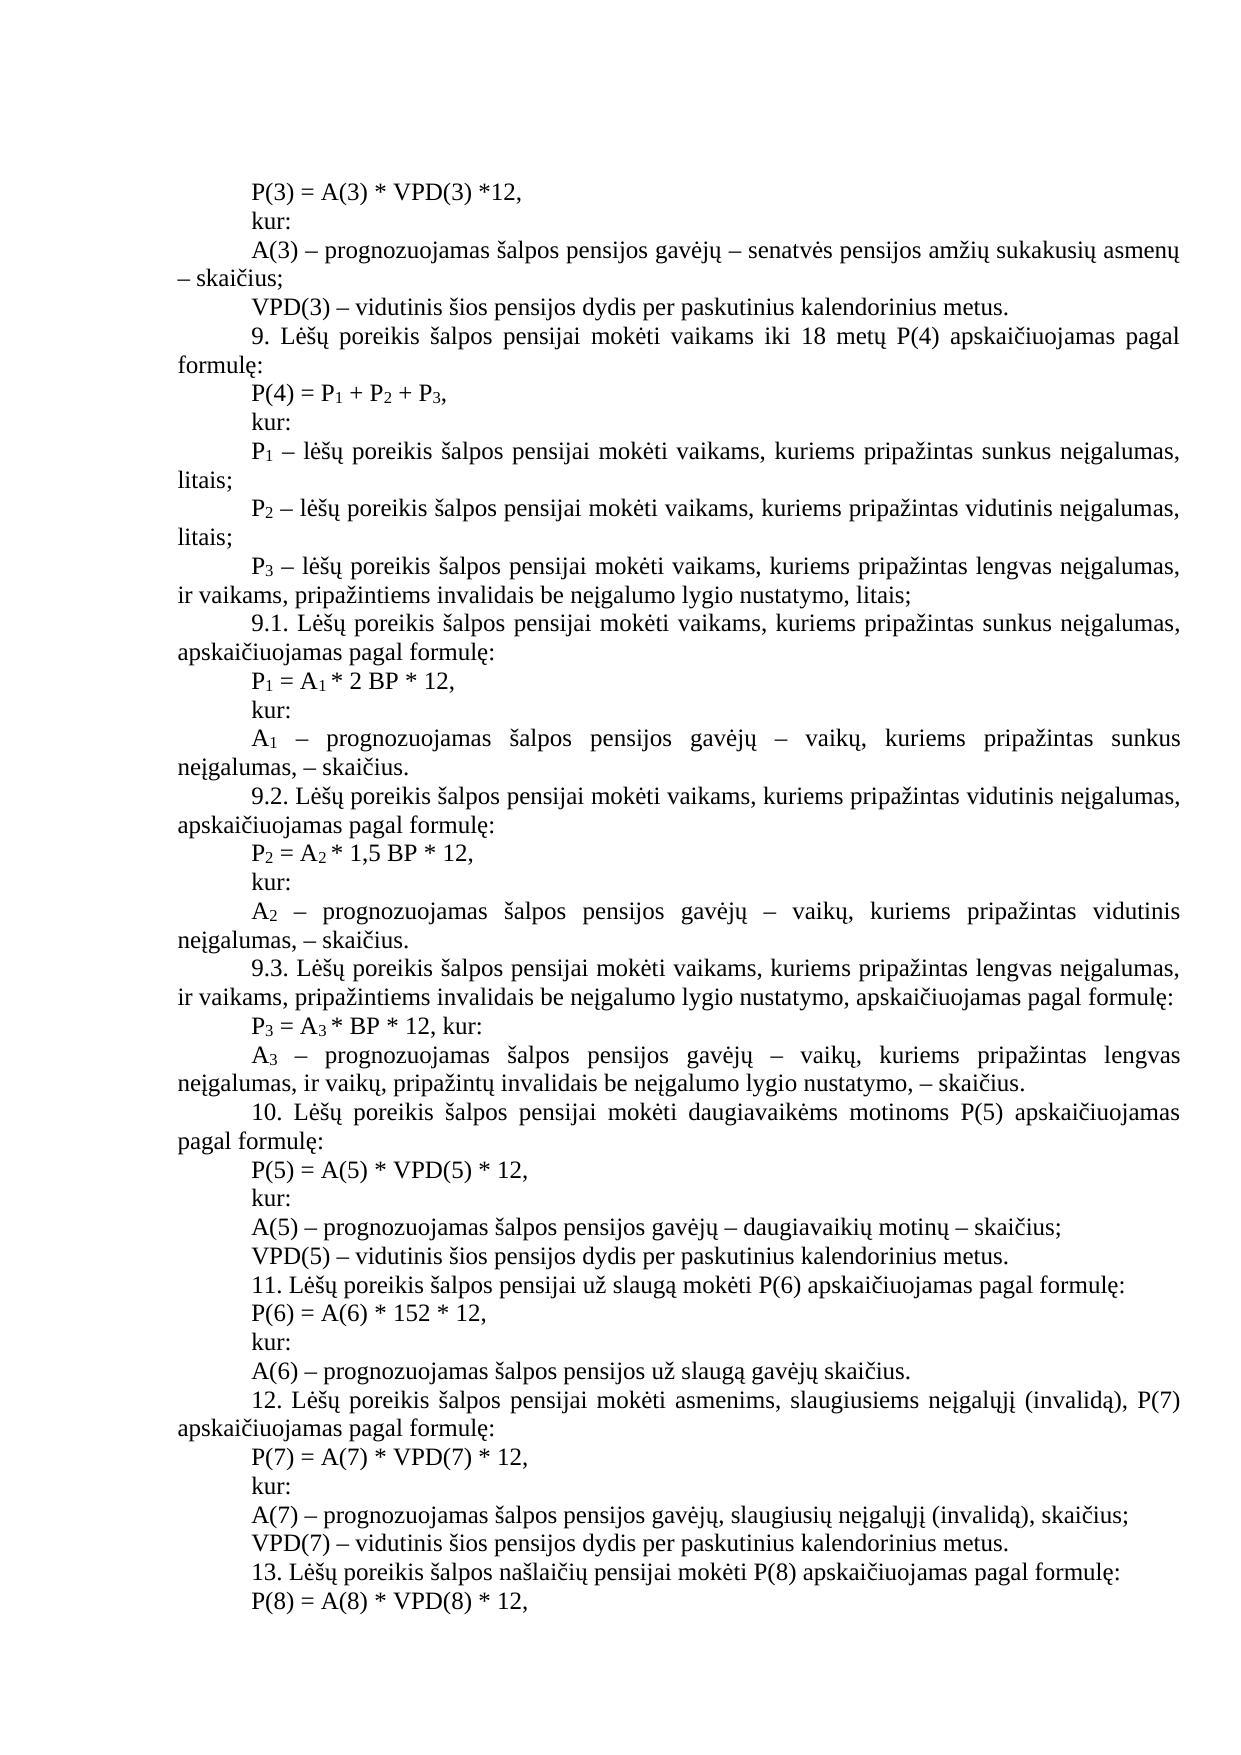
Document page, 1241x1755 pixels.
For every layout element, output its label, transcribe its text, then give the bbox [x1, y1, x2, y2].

text VPD(3) – vidutinis šios pensijos dydis per paskutinius kalendorinius metus. [177, 292, 1181, 321]
text kur: [177, 1327, 1181, 1356]
text A(7) – prognozuojamas šalpos pensijos gavėjų, slaugiusių neįgalųjį (invalidą), skaičius; [177, 1500, 1181, 1528]
text 9.3. Lėšų poreikis šalpos pensijai mokėti vaikams, kuriems pripažintas lengvas neįgalumas, ir vaikams, pripažintiems invalidais be neįgalumo lygio nustatymo, apskaičiuojamas pagal formulę: [177, 953, 1181, 1011]
text kur: [177, 867, 1181, 896]
text P3 – lėšų poreikis šalpos pensijai mokėti vaikams, kuriems pripažintas lengvas neįgalumas, ir vaikams, pripažintiems invalidais be neįgalumo lygio nustatymo, litais; [177, 551, 1181, 608]
text P2 = A2 * 1,5 BP * 12, [177, 838, 1181, 867]
text 9.2. Lėšų poreikis šalpos pensijai mokėti vaikams, kuriems pripažintas vidutinis neįgalumas, apskaičiuojamas pagal formulę: [177, 781, 1181, 838]
text kur: [177, 1183, 1181, 1212]
text A(5) – prognozuojamas šalpos pensijos gavėjų – daugiavaikių motinų – skaičius; [177, 1212, 1181, 1241]
text kur: [177, 695, 1181, 723]
text P(3) = A(3) * VPD(3) *12, [177, 177, 1181, 206]
text kur: [177, 407, 1181, 436]
text A3 – prognozuojamas šalpos pensijos gavėjų – vaikų, kuriems pripažintas lengvas neįgalumas, ir vaikų, pripažintų invalidais be neįgalumo lygio nustatymo, – skaičius. [177, 1040, 1181, 1097]
text P1 = A1 * 2 BP * 12, [177, 666, 1181, 695]
text VPD(5) – vidutinis šios pensijos dydis per paskutinius kalendorinius metus. [177, 1241, 1181, 1270]
text 13. Lėšų poreikis šalpos našlaičių pensijai mokėti P(8) apskaičiuojamas pagal formulę: [177, 1557, 1181, 1586]
text 12. Lėšų poreikis šalpos pensijai mokėti asmenims, slaugiusiems neįgalųjį (invalidą), P(7) apskaičiuojamas pagal formulę: [177, 1385, 1181, 1442]
text P(7) = A(7) * VPD(7) * 12, [177, 1442, 1181, 1471]
text P(8) = A(8) * VPD(8) * 12, [177, 1586, 1181, 1615]
text A2 – prognozuojamas šalpos pensijos gavėjų – vaikų, kuriems pripažintas vidutinis neįgalumas, – skaičius. [177, 896, 1181, 953]
text kur: [177, 1471, 1181, 1500]
text 11. Lėšų poreikis šalpos pensijai už slaugą mokėti P(6) apskaičiuojamas pagal formulę: [177, 1270, 1181, 1298]
text VPD(7) – vidutinis šios pensijos dydis per paskutinius kalendorinius metus. [177, 1528, 1181, 1557]
text 10. Lėšų poreikis šalpos pensijai mokėti daugiavaikėms motinoms P(5) apskaičiuojamas pagal formulę: [177, 1097, 1181, 1155]
text P3 = A3 * BP * 12, kur: [177, 1011, 1181, 1040]
text A1 – prognozuojamas šalpos pensijos gavėjų – vaikų, kuriems pripažintas sunkus neįgalumas, – skaičius. [177, 723, 1181, 781]
text 9. Lėšų poreikis šalpos pensijai mokėti vaikams iki 18 metų P(4) apskaičiuojamas pagal formulę: [177, 321, 1181, 378]
text P(6) = A(6) * 152 * 12, [177, 1298, 1181, 1327]
text P(5) = A(5) * VPD(5) * 12, [177, 1155, 1181, 1183]
text P2 – lėšų poreikis šalpos pensijai mokėti vaikams, kuriems pripažintas vidutinis neįgalumas, litais; [177, 493, 1181, 551]
text A(6) – prognozuojamas šalpos pensijos už slaugą gavėjų skaičius. [177, 1356, 1181, 1385]
text P1 – lėšų poreikis šalpos pensijai mokėti vaikams, kuriems pripažintas sunkus neįgalumas, litais; [177, 436, 1181, 493]
text P(4) = P1 + P2 + P3, [177, 378, 1181, 407]
text 9.1. Lėšų poreikis šalpos pensijai mokėti vaikams, kuriems pripažintas sunkus neįgalumas, apskaičiuojamas pagal formulę: [177, 608, 1181, 666]
text kur: [177, 206, 1181, 235]
text A(3) – prognozuojamas šalpos pensijos gavėjų – senatvės pensijos amžių sukakusių asmenų – skaičius; [177, 235, 1181, 292]
